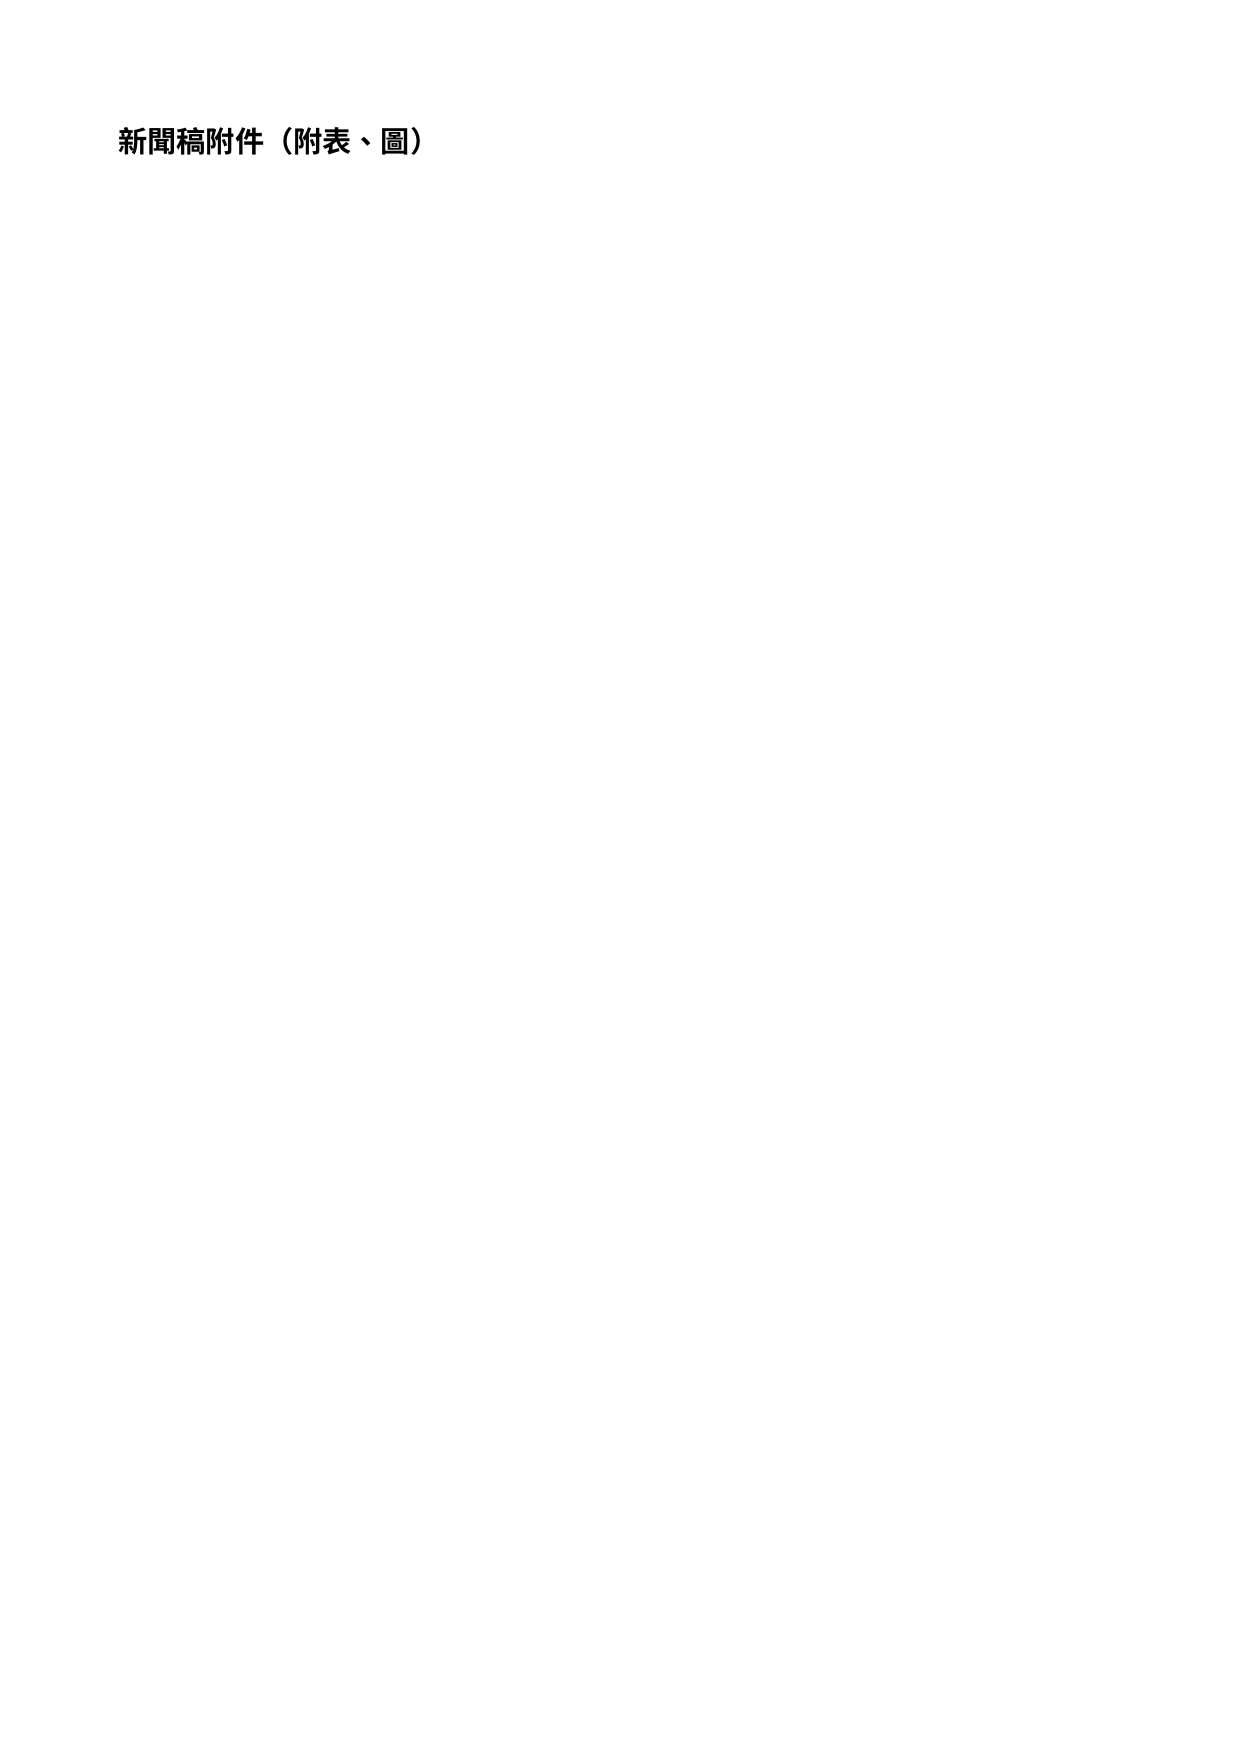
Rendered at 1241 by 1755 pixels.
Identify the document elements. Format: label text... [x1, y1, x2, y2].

text 新聞稿附件（附表、圖） [118, 118, 1122, 160]
